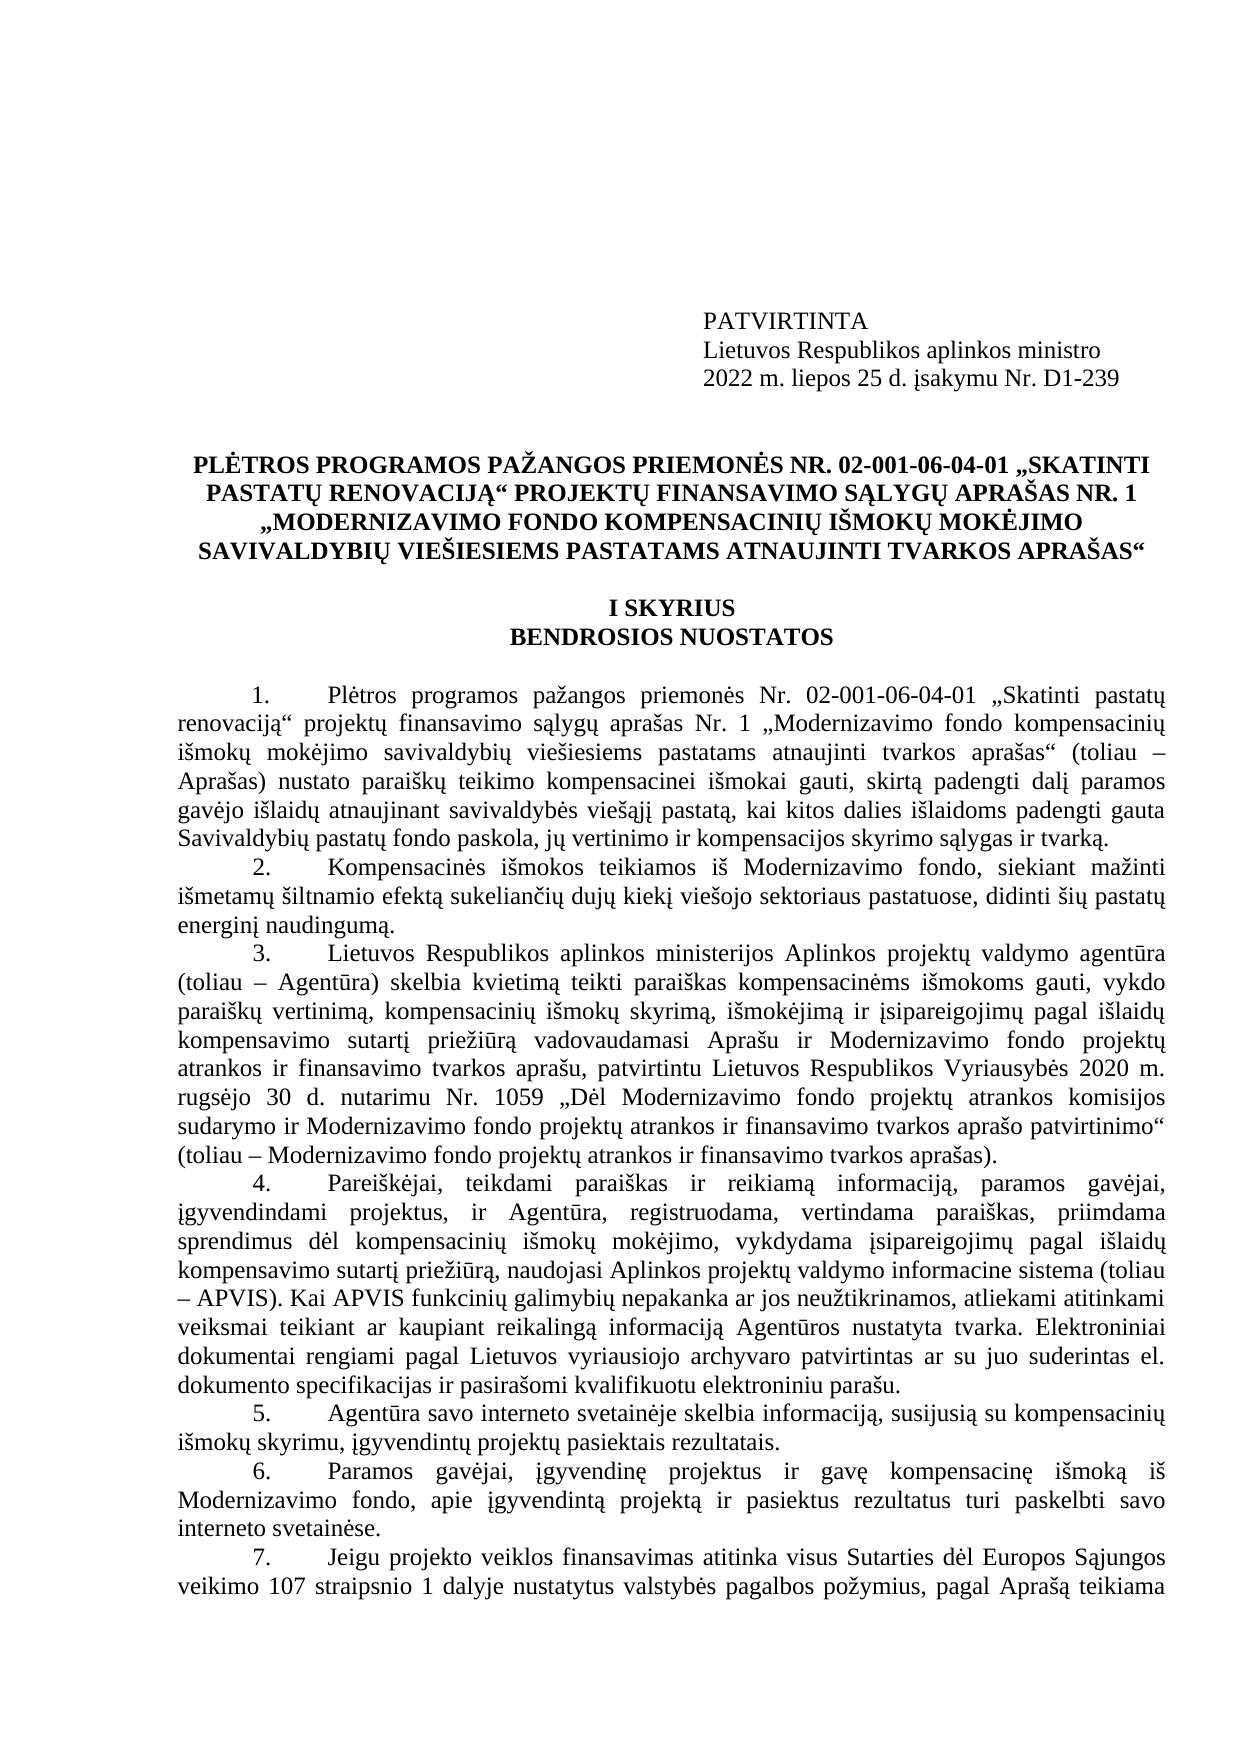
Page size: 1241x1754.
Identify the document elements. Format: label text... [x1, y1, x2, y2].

text PATVIRTINTA [177, 306, 1166, 335]
text 6. Paramos gavėjai, įgyvendinę projektus ir gavę kompensacinę išmoką iš Modernizavimo fondo, apie įgyvendintą projektą ir pasiektus rezultatus turi paskelbti savo interneto svetainėse. [177, 1456, 1166, 1542]
text 3. Lietuvos Respublikos aplinkos ministerijos Aplinkos projektų valdymo agentūra (toliau – Agentūra) skelbia kvietimą teikti paraiškas kompensacinėms išmokoms gauti, vykdo paraiškų vertinimą, kompensacinių išmokų skyrimą, išmokėjimą ir įsipareigojimų pagal išlaidų kompensavimo sutartį priežiūrą vadovaudamasi Aprašu ir Modernizavimo fondo projektų atrankos ir finansavimo tvarkos aprašu, patvirtintu Lietuvos Respublikos Vyriausybės 2020 m. rugsėjo 30 d. nutarimu Nr. 1059 „Dėl Modernizavimo fondo projektų atrankos komisijos sudarymo ir Modernizavimo fondo projektų atrankos ir finansavimo tvarkos aprašo patvirtinimo“ (toliau – Modernizavimo fondo projektų atrankos ir finansavimo tvarkos aprašas). [177, 938, 1166, 1168]
text 2. Kompensacinės išmokos teikiamos iš Modernizavimo fondo, siekiant mažinti išmetamų šiltnamio efektą sukeliančių dujų kiekį viešojo sektoriaus pastatuose, didinti šių pastatų energinį naudingumą. [177, 852, 1166, 938]
text BENDROSIOS NUOSTATOS [177, 622, 1166, 651]
text 7. Jeigu projekto veiklos finansavimas atitinka visus Sutarties dėl Europos Sąjungos veikimo 107 straipsnio 1 dalyje nustatytus valstybės pagalbos požymius, pagal Aprašą teikiama [177, 1542, 1166, 1600]
text I SKYRIUS [177, 593, 1166, 622]
text 5. Agentūra savo interneto svetainėje skelbia informaciją, susijusią su kompensacinių išmokų skyrimu, įgyvendintų projektų pasiektais rezultatais. [177, 1398, 1166, 1456]
text 1. Plėtros programos pažangos priemonės Nr. 02-001-06-04-01 „Skatinti pastatų renovaciją“ projektų finansavimo sąlygų aprašas Nr. 1 „Modernizavimo fondo kompensacinių išmokų mokėjimo savivaldybių viešiesiems pastatams atnaujinti tvarkos aprašas“ (toliau – Aprašas) nustato paraiškų teikimo kompensacinei išmokai gauti, skirtą padengti dalį paramos gavėjo išlaidų atnaujinant savivaldybės viešąjį pastatą, kai kitos dalies išlaidoms padengti gauta Savivaldybių pastatų fondo paskola, jų vertinimo ir kompensacijos skyrimo sąlygas ir tvarką. [177, 680, 1166, 852]
text PLĖTROS PROGRAMOS PAŽANGOS PRIEMONĖS NR. 02-001-06-04-01 „SKATINTI PASTATŲ RENOVACIJĄ“ PROJEKTŲ FINANSAVIMO SĄLYGŲ APRAŠAS NR. 1 „MODERNIZAVIMO FONDO KOMPENSACINIŲ IŠMOKŲ MOKĖJIMO SAVIVALDYBIŲ VIEŠIESIEMS PASTATAMS ATNAUJINTI TVARKOS APRAŠAS“ [177, 450, 1166, 565]
text Lietuvos Respublikos aplinkos ministro [177, 335, 1166, 363]
text 2022 m. liepos 25 d. įsakymu Nr. D1-239 [177, 363, 1166, 392]
text 4. Pareiškėjai, teikdami paraiškas ir reikiamą informaciją, paramos gavėjai, įgyvendindami projektus, ir Agentūra, registruodama, vertindama paraiškas, priimdama sprendimus dėl kompensacinių išmokų mokėjimo, vykdydama įsipareigojimų pagal išlaidų kompensavimo sutartį priežiūrą, naudojasi Aplinkos projektų valdymo informacine sistema (toliau – APVIS). Kai APVIS funkcinių galimybių nepakanka ar jos neužtikrinamos, atliekami atitinkami veiksmai teikiant ar kaupiant reikalingą informaciją Agentūros nustatyta tvarka. Elektroniniai dokumentai rengiami pagal Lietuvos vyriausiojo archyvaro patvirtintas ar su juo suderintas el. dokumento specifikacijas ir pasirašomi kvalifikuotu elektroniniu parašu. [177, 1168, 1166, 1398]
